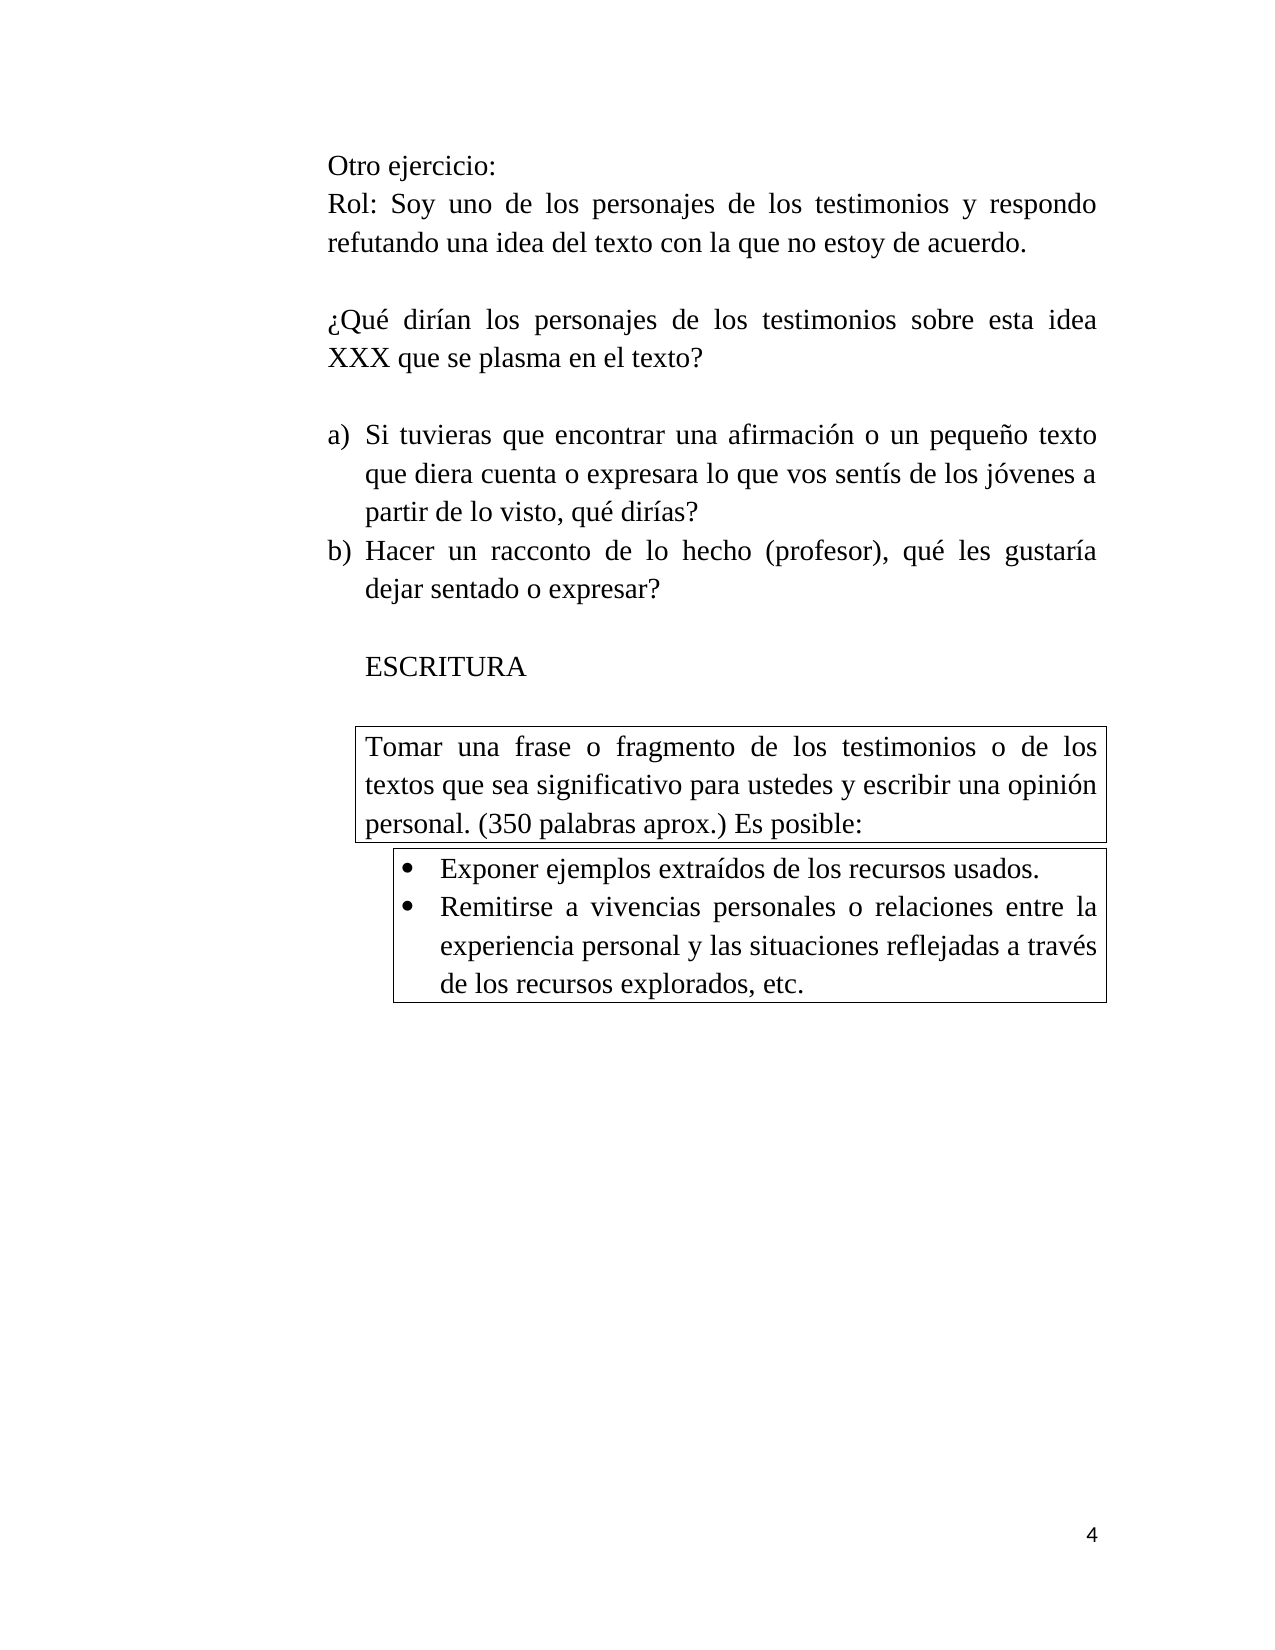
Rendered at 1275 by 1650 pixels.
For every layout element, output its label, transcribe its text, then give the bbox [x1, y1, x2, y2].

list Remitirse a vivencias personales o relaciones entre la experiencia personal y las situaciones reflejadas a través de los recursos explorados, etc. [394, 886, 1106, 1002]
list Exponer ejemplos extraídos de los recursos usados. [394, 849, 1106, 884]
list ¿Qué dirían los personajes de los testimonios sobre esta idea XXX que se plasma en el texto? [327, 302, 1098, 374]
list Si tuvieras que encontrar una afirmación o un pequeño texto que diera cuenta o expresara lo que vos sentís de los jóvenes a partir de lo visto, qué dirías? [327, 417, 1098, 528]
list Otro ejercicio: [327, 148, 1098, 181]
list ESCRITURA [365, 649, 1098, 682]
list Hacer un racconto de lo hecho (profesor), qué les gustaría dejar sentado o expresar? [327, 533, 1098, 605]
list Rol: Soy uno de los personajes de los testimonios y respondo refutando una idea del texto con la que no estoy de acuerdo. [327, 186, 1098, 258]
list Tomar una frase o fragmento de los testimonios o de los textos que sea significativo para ustedes y escribir una opinión personal. (350 palabras aprox.) Es posible: [356, 727, 1106, 842]
